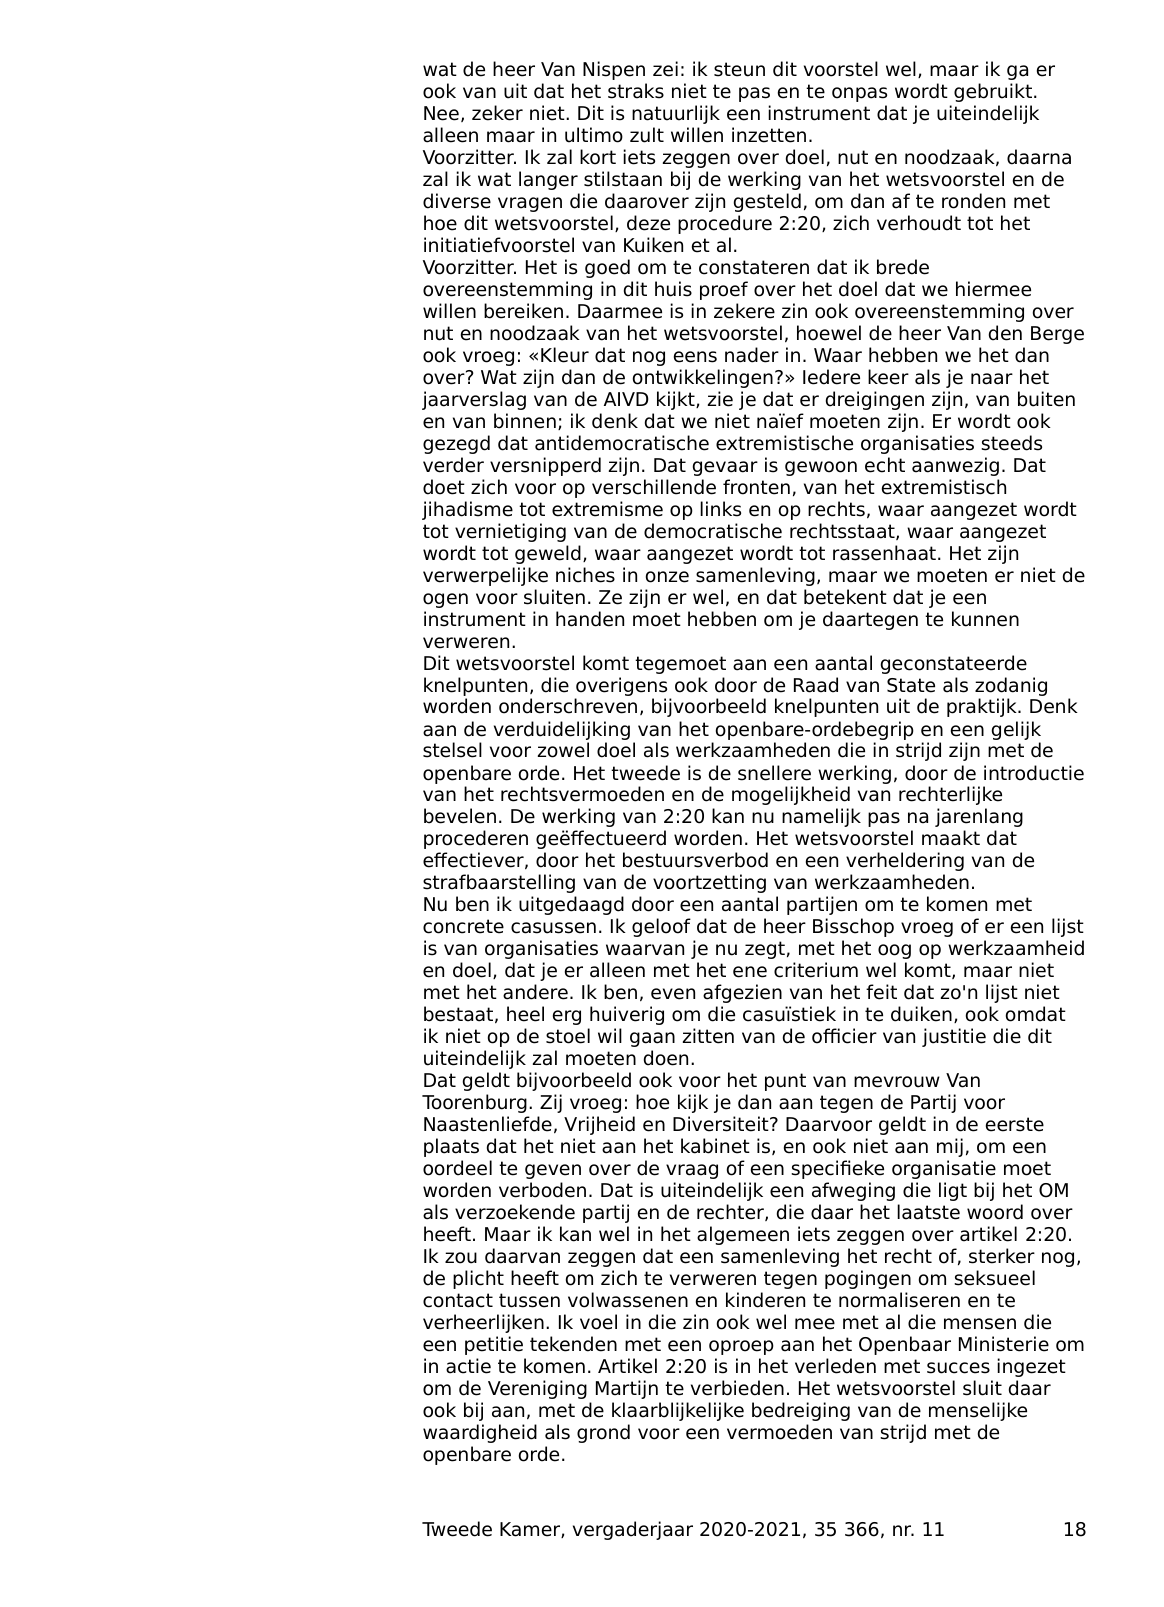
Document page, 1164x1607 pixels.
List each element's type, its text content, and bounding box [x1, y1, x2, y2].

text Nu ben ik uitgedaagd door een aantal partijen om te komen met concrete casussen. Ik geloof dat de heer Bisschop vroeg of er een lijst is van organisaties waarvan je nu zegt, met het oog op werkzaamheid en doel, dat je er alleen met het ene criterium wel komt, maar niet met het andere. Ik ben, even afgezien van het feit dat zo'n lijst niet bestaat, heel erg huiverig om die casuïstiek in te duiken, ook omdat ik niet op de stoel wil gaan zitten van de officier van justitie die dit uiteindelijk zal moeten doen. [422, 894, 1087, 1070]
text Dat geldt bijvoorbeeld ook voor het punt van mevrouw Van Toorenburg. Zij vroeg: hoe kijk je dan aan tegen de Partij voor Naastenliefde, Vrijheid en Diversiteit? Daarvoor geldt in de eerste plaats dat het niet aan het kabinet is, en ook niet aan mij, om een oordeel te geven over de vraag of een specifieke organisatie moet worden verboden. Dat is uiteindelijk een afweging die ligt bij het OM als verzoekende partij en de rechter, die daar het laatste woord over heeft. Maar ik kan wel in het algemeen iets zeggen over artikel 2:20. Ik zou daarvan zeggen dat een samenleving het recht of, sterker nog, de plicht heeft om zich te verweren tegen pogingen om seksueel contact tussen volwassenen en kinderen te normaliseren en te verheerlijken. Ik voel in die zin ook wel mee met al die mensen die een petitie tekenden met een oproep aan het Openbaar Ministerie om in actie te komen. Artikel 2:20 is in het verleden met succes ingezet om de Vereniging Martijn te verbieden. Het wetsvoorstel sluit daar ook bij aan, met de klaarblijkelijke bedreiging van de menselijke waardigheid als grond voor een vermoeden van strijd met de openbare orde. [422, 1070, 1087, 1466]
text Dit wetsvoorstel komt tegemoet aan een aantal geconstateerde knelpunten, die overigens ook door de Raad van State als zodanig worden onderschreven, bijvoorbeeld knelpunten uit de praktijk. Denk aan de verduidelijking van het openbare-ordebegrip en een gelijk stelsel voor zowel doel als werkzaamheden die in strijd zijn met de openbare orde. Het tweede is de snellere werking, door de introductie van het rechtsvermoeden en de mogelijkheid van rechterlijke bevelen. De werking van 2:20 kan nu namelijk pas na jarenlang procederen geëffectueerd worden. Het wetsvoorstel maakt dat effectiever, door het bestuursverbod en een verheldering van de strafbaarstelling van de voortzetting van werkzaamheden. [422, 652, 1087, 894]
text Voorzitter. Ik zal kort iets zeggen over doel, nut en noodzaak, daarna zal ik wat langer stilstaan bij de werking van het wetsvoorstel en de diverse vragen die daarover zijn gesteld, om dan af te ronden met hoe dit wetsvoorstel, deze procedure 2:20, zich verhoudt tot het initiatiefvoorstel van Kuiken et al. [422, 147, 1087, 257]
text Voorzitter. Het is goed om te constateren dat ik brede overeenstemming in dit huis proef over het doel dat we hiermee willen bereiken. Daarmee is in zekere zin ook overeenstemming over nut en noodzaak van het wetsvoorstel, hoewel de heer Van den Berge ook vroeg: «Kleur dat nog eens nader in. Waar hebben we het dan over? Wat zijn dan de ontwikkelingen?» Iedere keer als je naar het jaarverslag van de AIVD kijkt, zie je dat er dreigingen zijn, van buiten en van binnen; ik denk dat we niet naïef moeten zijn. Er wordt ook gezegd dat antidemocratische extremistische organisaties steeds verder versnipperd zijn. Dat gevaar is gewoon echt aanwezig. Dat doet zich voor op verschillende fronten, van het extremistisch jihadisme tot extremisme op links en op rechts, waar aangezet wordt tot vernietiging van de democratische rechtsstaat, waar aangezet wordt tot geweld, waar aangezet wordt tot rassenhaat. Het zijn verwerpelijke niches in onze samenleving, maar we moeten er niet de ogen voor sluiten. Ze zijn er wel, en dat betekent dat je een instrument in handen moet hebben om je daartegen te kunnen verweren. [422, 257, 1087, 652]
text wat de heer Van Nispen zei: ik steun dit voorstel wel, maar ik ga er ook van uit dat het straks niet te pas en te onpas wordt gebruikt. Nee, zeker niet. Dit is natuurlijk een instrument dat je uiteindelijk alleen maar in ultimo zult willen inzetten. [422, 59, 1087, 147]
